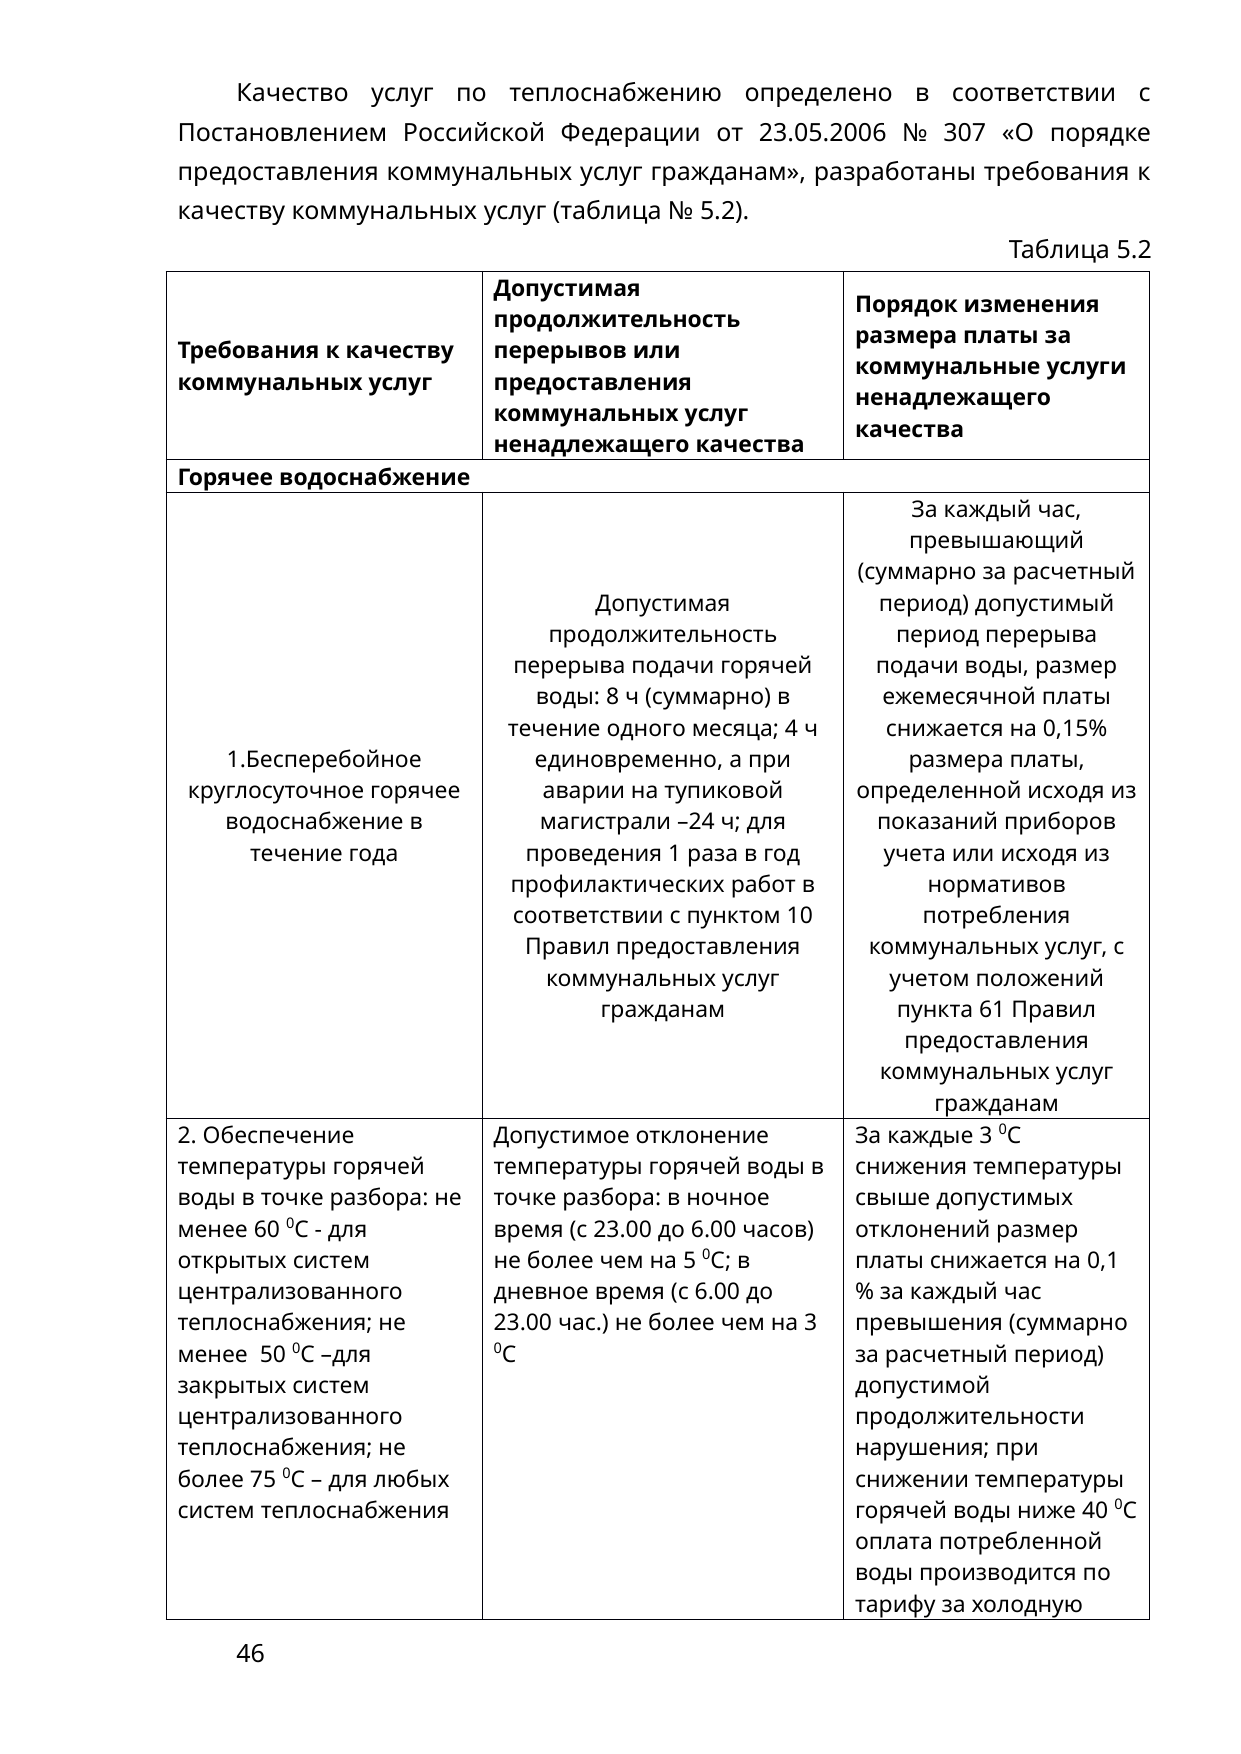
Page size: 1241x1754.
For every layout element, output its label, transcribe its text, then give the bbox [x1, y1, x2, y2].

table_cell 2. Обеспечение температуры горячей воды в точке разбора: не менее 60 0C - для открытых систем централизованного теплоснабжения; не менее 50 0C –для закрытых систем централизованного теплоснабжения; не более 75 0C – для любых систем теплоснабжения [167, 1119, 482, 1619]
text Качество услуг по теплоснабжению определено в соответствии с Постановлением Российской Федерации от 23.05.2006 № 307 «О порядке предоставления коммунальных услуг гражданам», разработаны требования к качеству коммунальных услуг (таблица № 5.2). [177, 75, 1152, 227]
table_cell Допустимое отклонение температуры горячей воды в точке разбора: в ночное время (с 23.00 до 6.00 часов) не более чем на 5 0C; в дневное время (с 6.00 до 23.00 час.) не более чем на 3 0C [483, 1119, 843, 1619]
table_header Порядок изменения размера платы за коммунальные услуги ненадлежащего качества [844, 272, 1149, 459]
table_cell За каждые 3 0C снижения температуры свыше допустимых отклонений размер платы снижается на 0,1 % за каждый час превышения (суммарно за расчетный период) допустимой продолжительности нарушения; при снижении температуры горячей воды ниже 40 0C оплата потребленной воды производится по тарифу за холодную [844, 1119, 1149, 1619]
table_cell Горячее водоснабжение [167, 460, 1149, 492]
table_cell 1.Бесперебойное круглосуточное горячее водоснабжение в течение года [167, 493, 482, 1118]
table_header Допустимая продолжительность перерывов или предоставления коммунальных услуг ненадлежащего качества [483, 272, 843, 459]
table_cell Допустимая продолжительность перерыва подачи горячей воды: 8 ч (суммарно) в течение одного месяца; 4 ч единовременно, а при аварии на тупиковой магистрали –24 ч; для проведения 1 раза в год профилактических работ в соответствии с пунктом 10 Правил предоставления коммунальных услуг гражданам [483, 493, 843, 1118]
text Таблица 5.2 [177, 232, 1152, 266]
table_cell За каждый час, превышающий (суммарно за расчетный период) допустимый период перерыва подачи воды, размер ежемесячной платы снижается на 0,15% размера платы, определенной исходя из показаний приборов учета или исходя из нормативов потребления коммунальных услуг, с учетом положений пункта 61 Правил предоставления коммунальных услуг гражданам [844, 493, 1149, 1118]
table_header Требования к качеству коммунальных услуг [167, 272, 482, 459]
